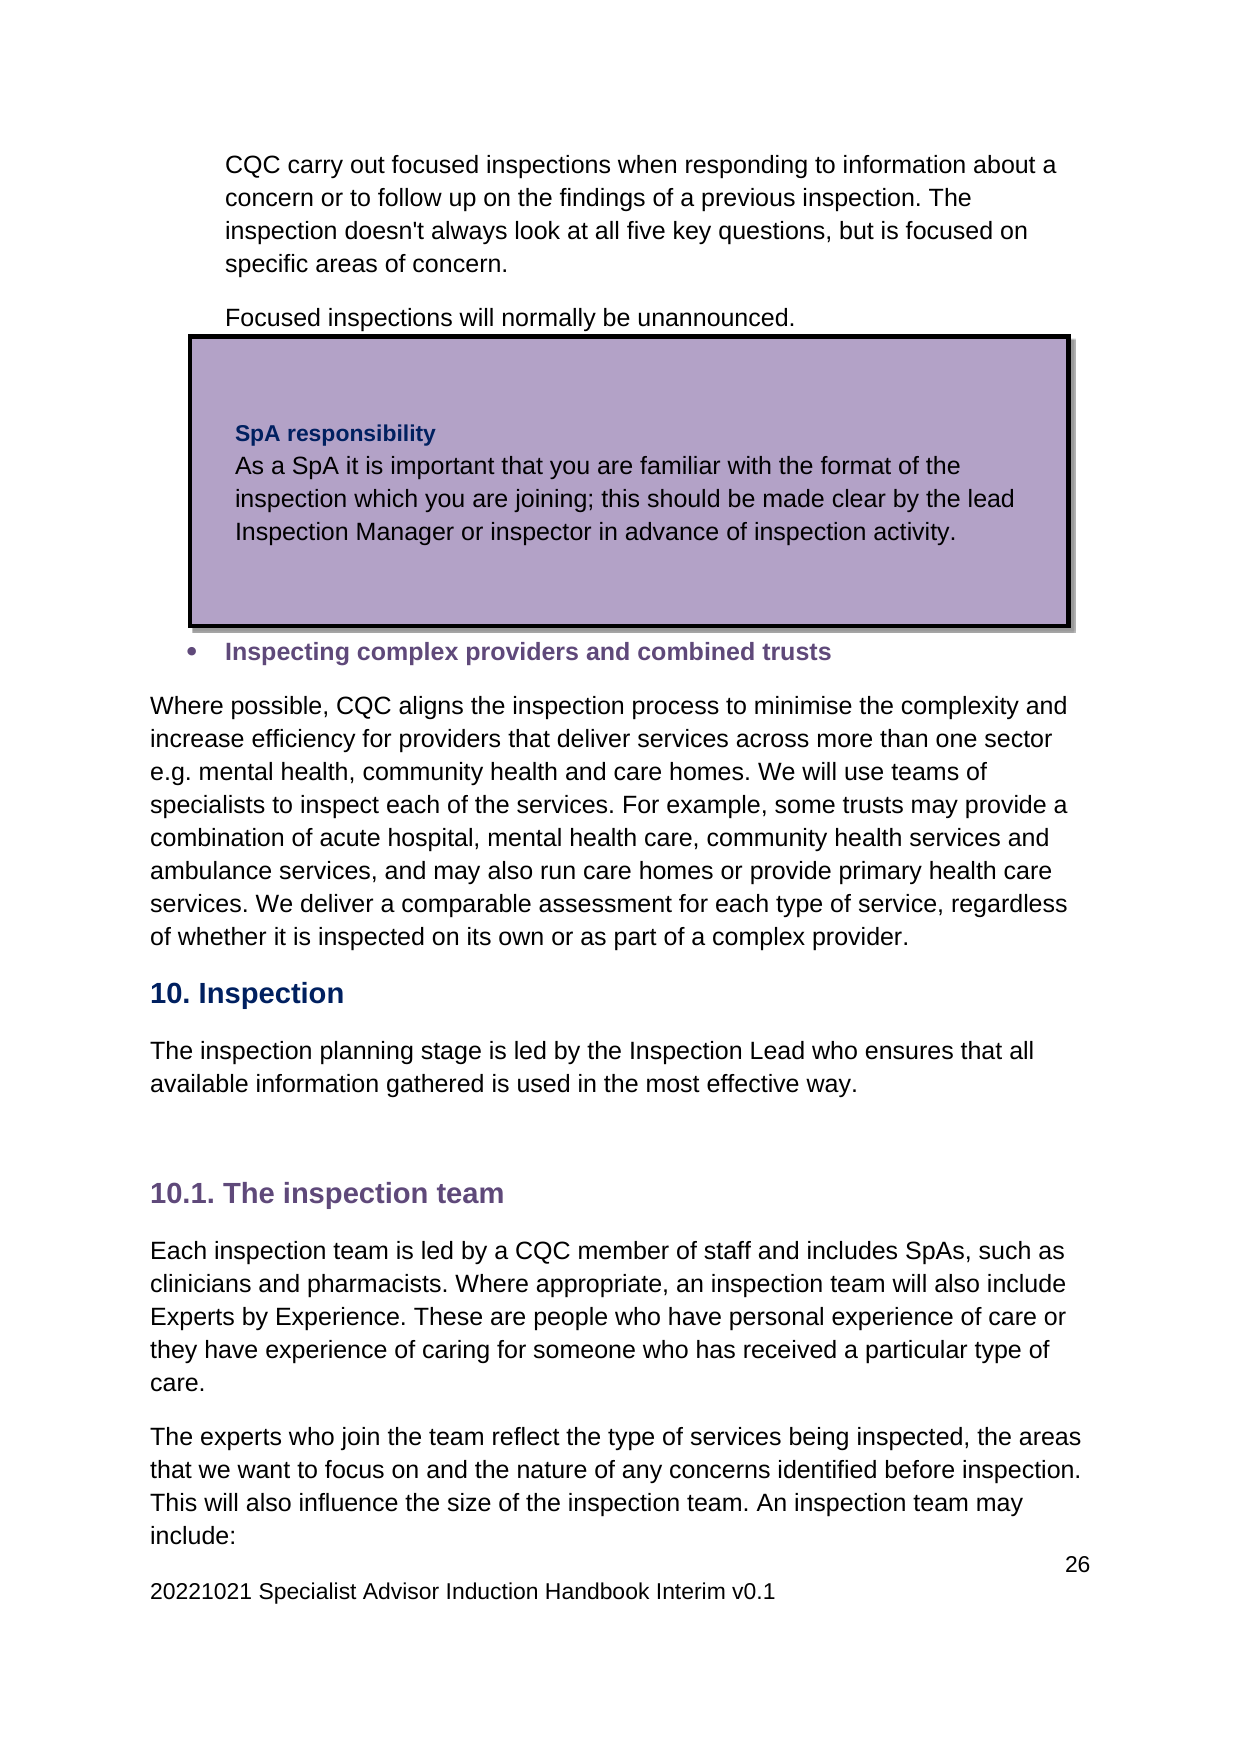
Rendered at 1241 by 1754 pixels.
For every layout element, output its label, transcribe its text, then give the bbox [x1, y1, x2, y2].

text Focused inspections will normally be unannounced. [150, 303, 1090, 332]
list CQC carry out focused inspections when responding to information about a concern or to follow up on the findings of a previous inspection. The inspection doesn't always look at all five key questions, but is focused on specific areas of concern. [225, 150, 1090, 278]
list Inspecting complex providers and combined trusts [187, 357, 1090, 666]
text Each inspection team is led by a CQC member of staff and includes SpAs, such as clinicians and pharmacists. Where appropriate, an inspection team will also include Experts by Experience. These are people who have personal experience of care or they have experience of caring for someone who has received a particular type of care. [150, 1236, 1090, 1397]
text The experts who join the team reflect the type of services being inspected, the areas that we want to focus on and the nature of any concerns identified before inspection. This will also influence the size of the inspection team. An inspection team may include: [150, 1422, 1090, 1549]
text Where possible, CQC aligns the inspection process to minimise the complexity and increase efficiency for providers that deliver services across more than one sector e.g. mental health, community health and care homes. We will use teams of specialists to inspect each of the services. For example, some trusts may provide a combination of acute hospital, mental health care, community health services and ambulance services, and may also run care homes or provide primary health care services. We deliver a comparable assessment for each type of service, regardless of whether it is inspected on its own or as part of a complex provider. [150, 691, 1090, 951]
text 10. Inspection [150, 976, 1090, 1010]
text 10.1. The inspection team [150, 1176, 1090, 1210]
text The inspection planning stage is led by the Inspection Lead who ensures that all available information gathered is used in the most effective way. [150, 1036, 1090, 1097]
